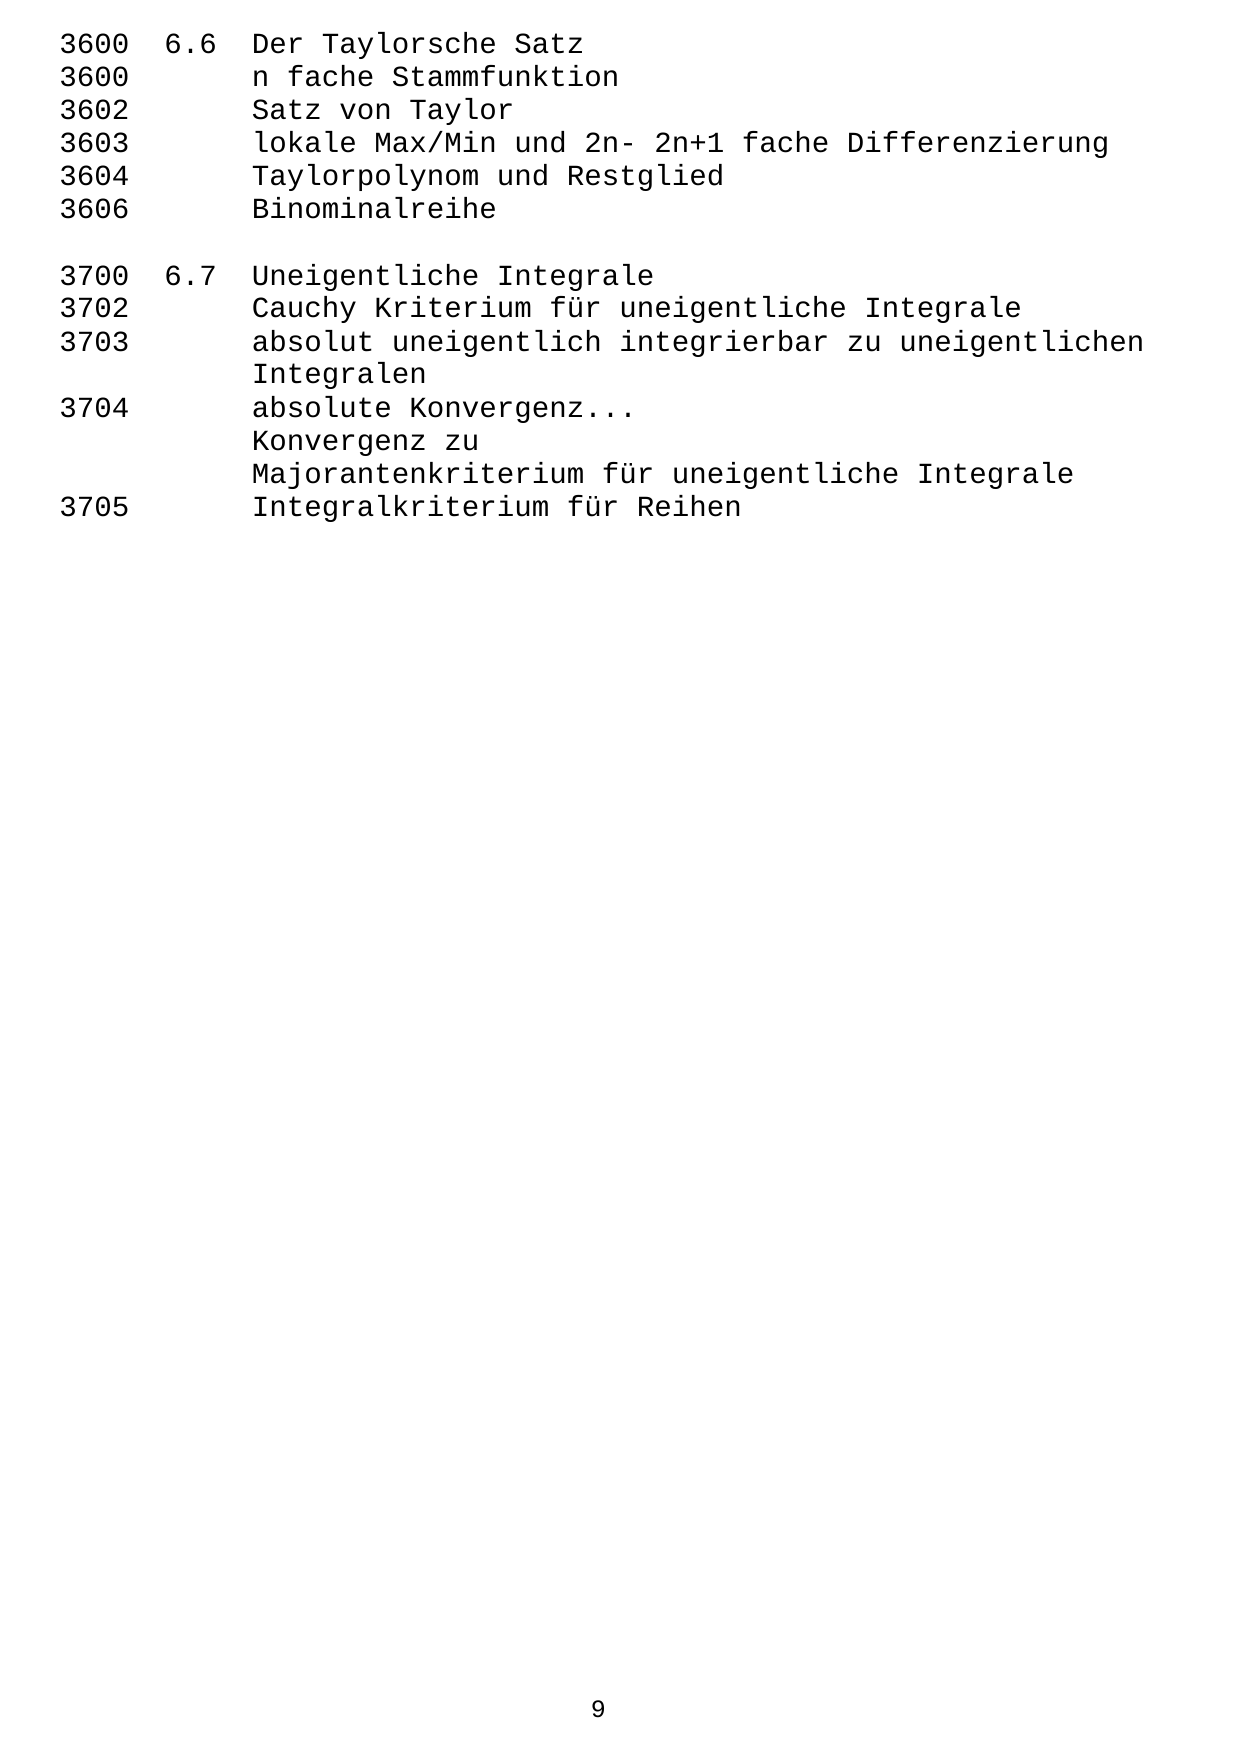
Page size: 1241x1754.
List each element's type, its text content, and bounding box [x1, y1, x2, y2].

text 3700 6.7 Uneigentliche Integrale [59, 261, 1211, 294]
text 3704 absolute Konvergenz... [59, 393, 1211, 426]
text 3602 Satz von Taylor [59, 96, 1211, 128]
text 3702 Cauchy Kriterium für uneigentliche Integrale [59, 294, 1211, 327]
text 3603 lokale Max/Min und 2n- 2n+1 fache Differenzierung [59, 128, 1211, 162]
text 3604 Taylorpolynom und Restglied [59, 162, 1211, 194]
text 3600 n fache Stammfunktion [59, 62, 1211, 96]
text 3600 6.6 Der Taylorsche Satz [59, 29, 1211, 62]
text 3705 Integralkriterium für Reihen [59, 492, 1211, 525]
text 3703 absolut uneigentlich integrierbar zu uneigentlichen Integralen [59, 327, 1211, 393]
text Majorantenkriterium für uneigentliche Integrale [59, 459, 1211, 492]
text Konvergenz zu [59, 426, 1211, 459]
text 3606 Binominalreihe [59, 194, 1211, 228]
